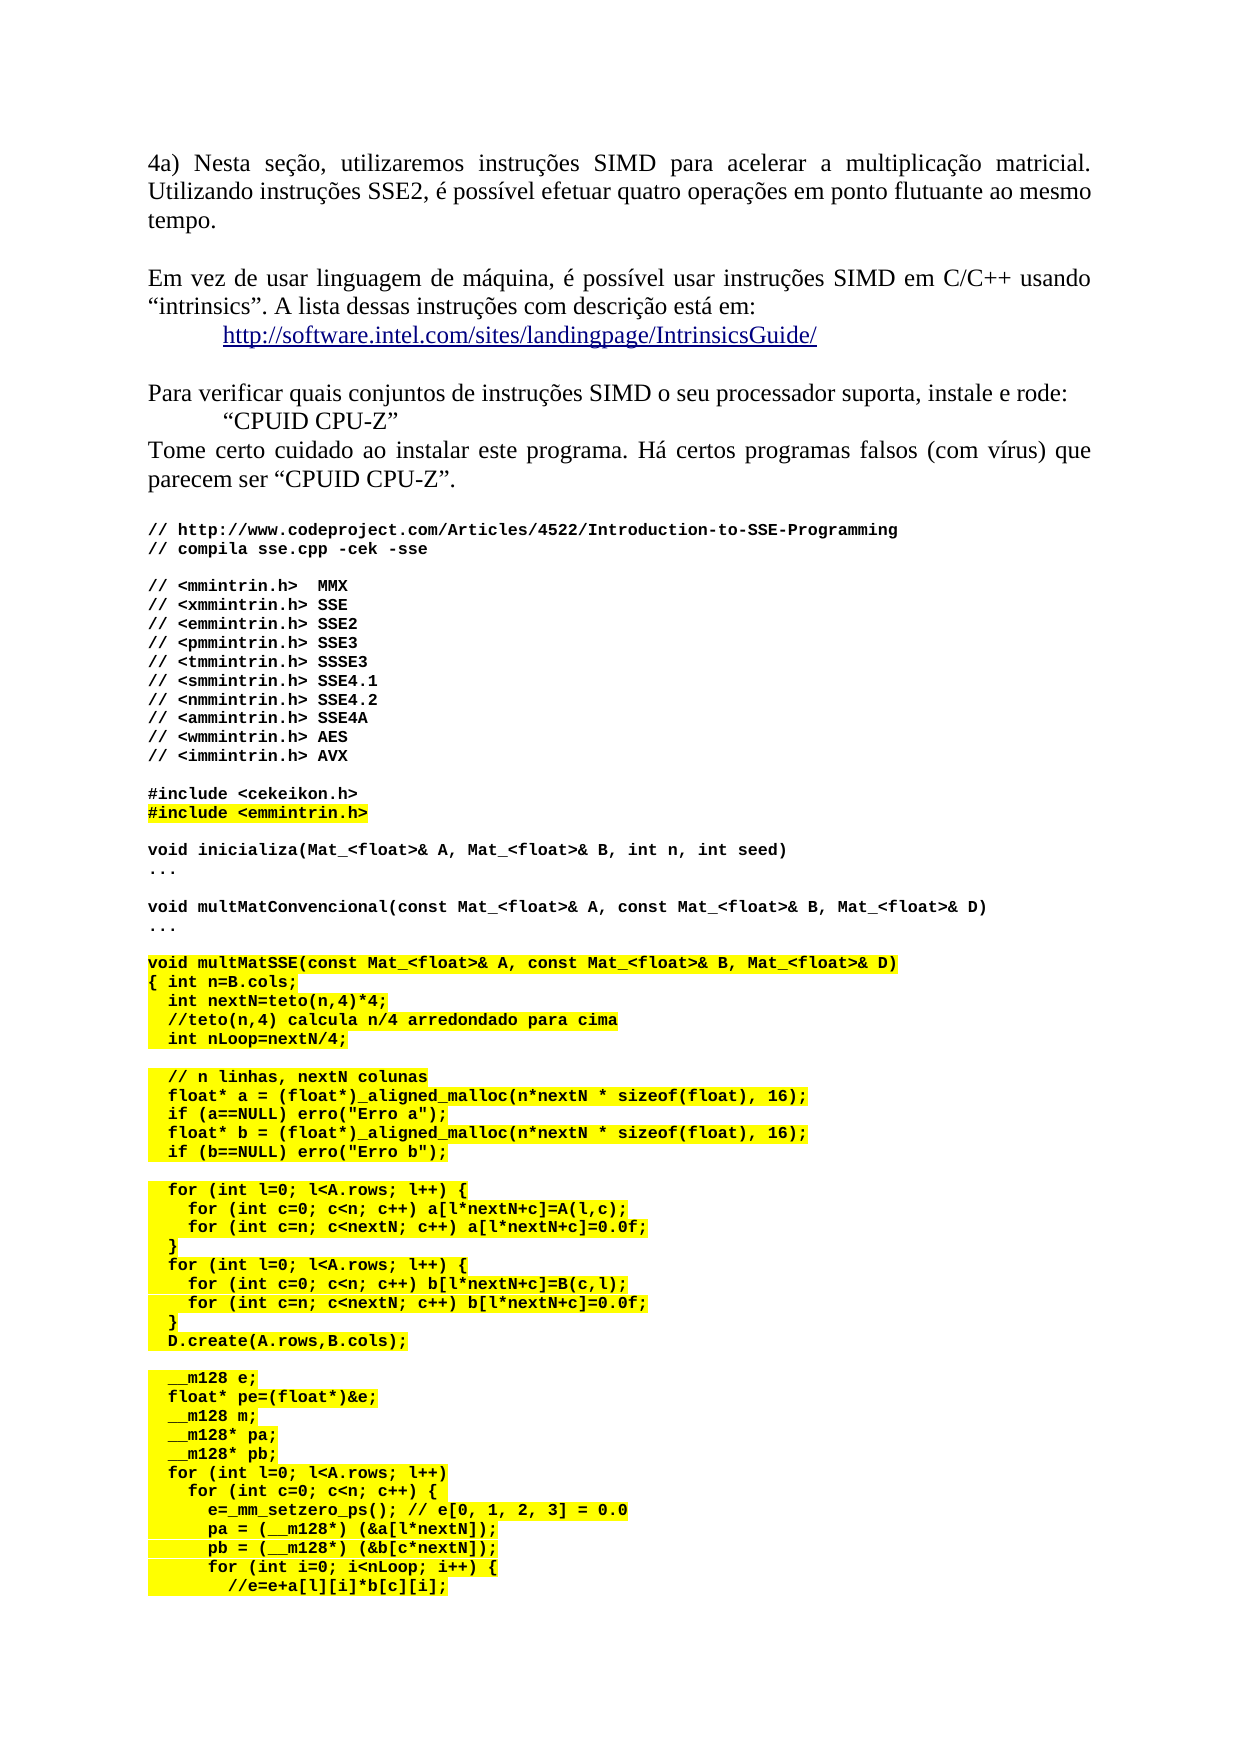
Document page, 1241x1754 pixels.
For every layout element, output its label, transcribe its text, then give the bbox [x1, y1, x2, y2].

text //e=e+a[l][i]*b[c][i]; [148, 1577, 1092, 1596]
text for (int c=n; c<nextN; c++) a[l*nextN+c]=0.0f; [148, 1219, 1092, 1238]
text float* pe=(float*)&e; [148, 1389, 1092, 1408]
text } [148, 1238, 1092, 1257]
text // <mmintrin.h> MMX [148, 578, 1092, 597]
text Tome certo cuidado ao instalar este programa. Há certos programas falsos (com vírus) que parecem ser “CPUID CPU-Z”. [148, 435, 1092, 493]
text void inicializa(Mat_<float>& A, Mat_<float>& B, int n, int seed) [148, 842, 1092, 861]
text float* a = (float*)_aligned_malloc(n*nextN * sizeof(float), 16); [148, 1087, 1092, 1106]
text __m128* pb; [148, 1445, 1092, 1464]
text if (b==NULL) erro("Erro b"); [148, 1144, 1092, 1162]
text e=_mm_setzero_ps(); // e[0, 1, 2, 3] = 0.0 [148, 1502, 1092, 1521]
text 4a) Nesta seção, utilizaremos instruções SIMD para acelerar a multiplicação matricial. Utilizando instruções SSE2, é possível efetuar quatro operações em ponto flutuante ao mesmo tempo. [148, 148, 1092, 234]
text void multMatSSE(const Mat_<float>& A, const Mat_<float>& B, Mat_<float>& D) [148, 955, 1092, 974]
text float* b = (float*)_aligned_malloc(n*nextN * sizeof(float), 16); [148, 1125, 1092, 1144]
text // <smmintrin.h> SSE4.1 [148, 672, 1092, 691]
text ... [148, 917, 1092, 936]
text “CPUID CPU-Z” [148, 406, 1092, 435]
text for (int l=0; l<A.rows; l++) [148, 1464, 1092, 1483]
text } [148, 1313, 1092, 1332]
text for (int c=n; c<nextN; c++) b[l*nextN+c]=0.0f; [148, 1294, 1092, 1313]
text for (int l=0; l<A.rows; l++) { [148, 1257, 1092, 1276]
text pb = (__m128*) (&b[c*nextN]); [148, 1539, 1092, 1558]
text for (int c=0; c<n; c++) b[l*nextN+c]=B(c,l); [148, 1276, 1092, 1294]
text int nextN=teto(n,4)*4; [148, 993, 1092, 1012]
text for (int i=0; i<nLoop; i++) { [148, 1558, 1092, 1577]
text for (int c=0; c<n; c++) a[l*nextN+c]=A(l,c); [148, 1200, 1092, 1219]
text __m128* pa; [148, 1426, 1092, 1445]
text // <xmmintrin.h> SSE [148, 597, 1092, 616]
text // compila sse.cpp -cek -sse [148, 540, 1092, 559]
text Para verificar quais conjuntos de instruções SIMD o seu processador suporta, instale e rode: [148, 378, 1092, 406]
text http://software.intel.com/sites/landingpage/IntrinsicsGuide/ [148, 320, 1092, 349]
text pa = (__m128*) (&a[l*nextN]); [148, 1521, 1092, 1539]
text void multMatConvencional(const Mat_<float>& A, const Mat_<float>& B, Mat_<float>& D) [148, 898, 1092, 917]
text #include <cekeikon.h> [148, 785, 1092, 804]
text for (int c=0; c<n; c++) { [148, 1483, 1092, 1502]
text // n linhas, nextN colunas [148, 1068, 1092, 1087]
text // <immintrin.h> AVX [148, 748, 1092, 767]
text __m128 m; [148, 1408, 1092, 1426]
text int nLoop=nextN/4; [148, 1031, 1092, 1049]
text //teto(n,4) calcula n/4 arredondado para cima [148, 1012, 1092, 1031]
text ... [148, 861, 1092, 880]
text __m128 e; [148, 1370, 1092, 1389]
text // <pmmintrin.h> SSE3 [148, 634, 1092, 653]
text #include <emmintrin.h> [148, 804, 1092, 823]
text D.create(A.rows,B.cols); [148, 1332, 1092, 1351]
text // <nmmintrin.h> SSE4.2 [148, 691, 1092, 710]
text // <wmmintrin.h> AES [148, 729, 1092, 748]
text // http://www.codeproject.com/Articles/4522/Introduction-to-SSE-Programming [148, 521, 1092, 540]
text if (a==NULL) erro("Erro a"); [148, 1106, 1092, 1125]
text // <tmmintrin.h> SSSE3 [148, 653, 1092, 672]
text { int n=B.cols; [148, 974, 1092, 993]
text Em vez de usar linguagem de máquina, é possível usar instruções SIMD em C/C++ usando “intrinsics”. A lista dessas instruções com descrição está em: [148, 263, 1092, 320]
text // <ammintrin.h> SSE4A [148, 710, 1092, 729]
text for (int l=0; l<A.rows; l++) { [148, 1181, 1092, 1200]
text // <emmintrin.h> SSE2 [148, 616, 1092, 634]
